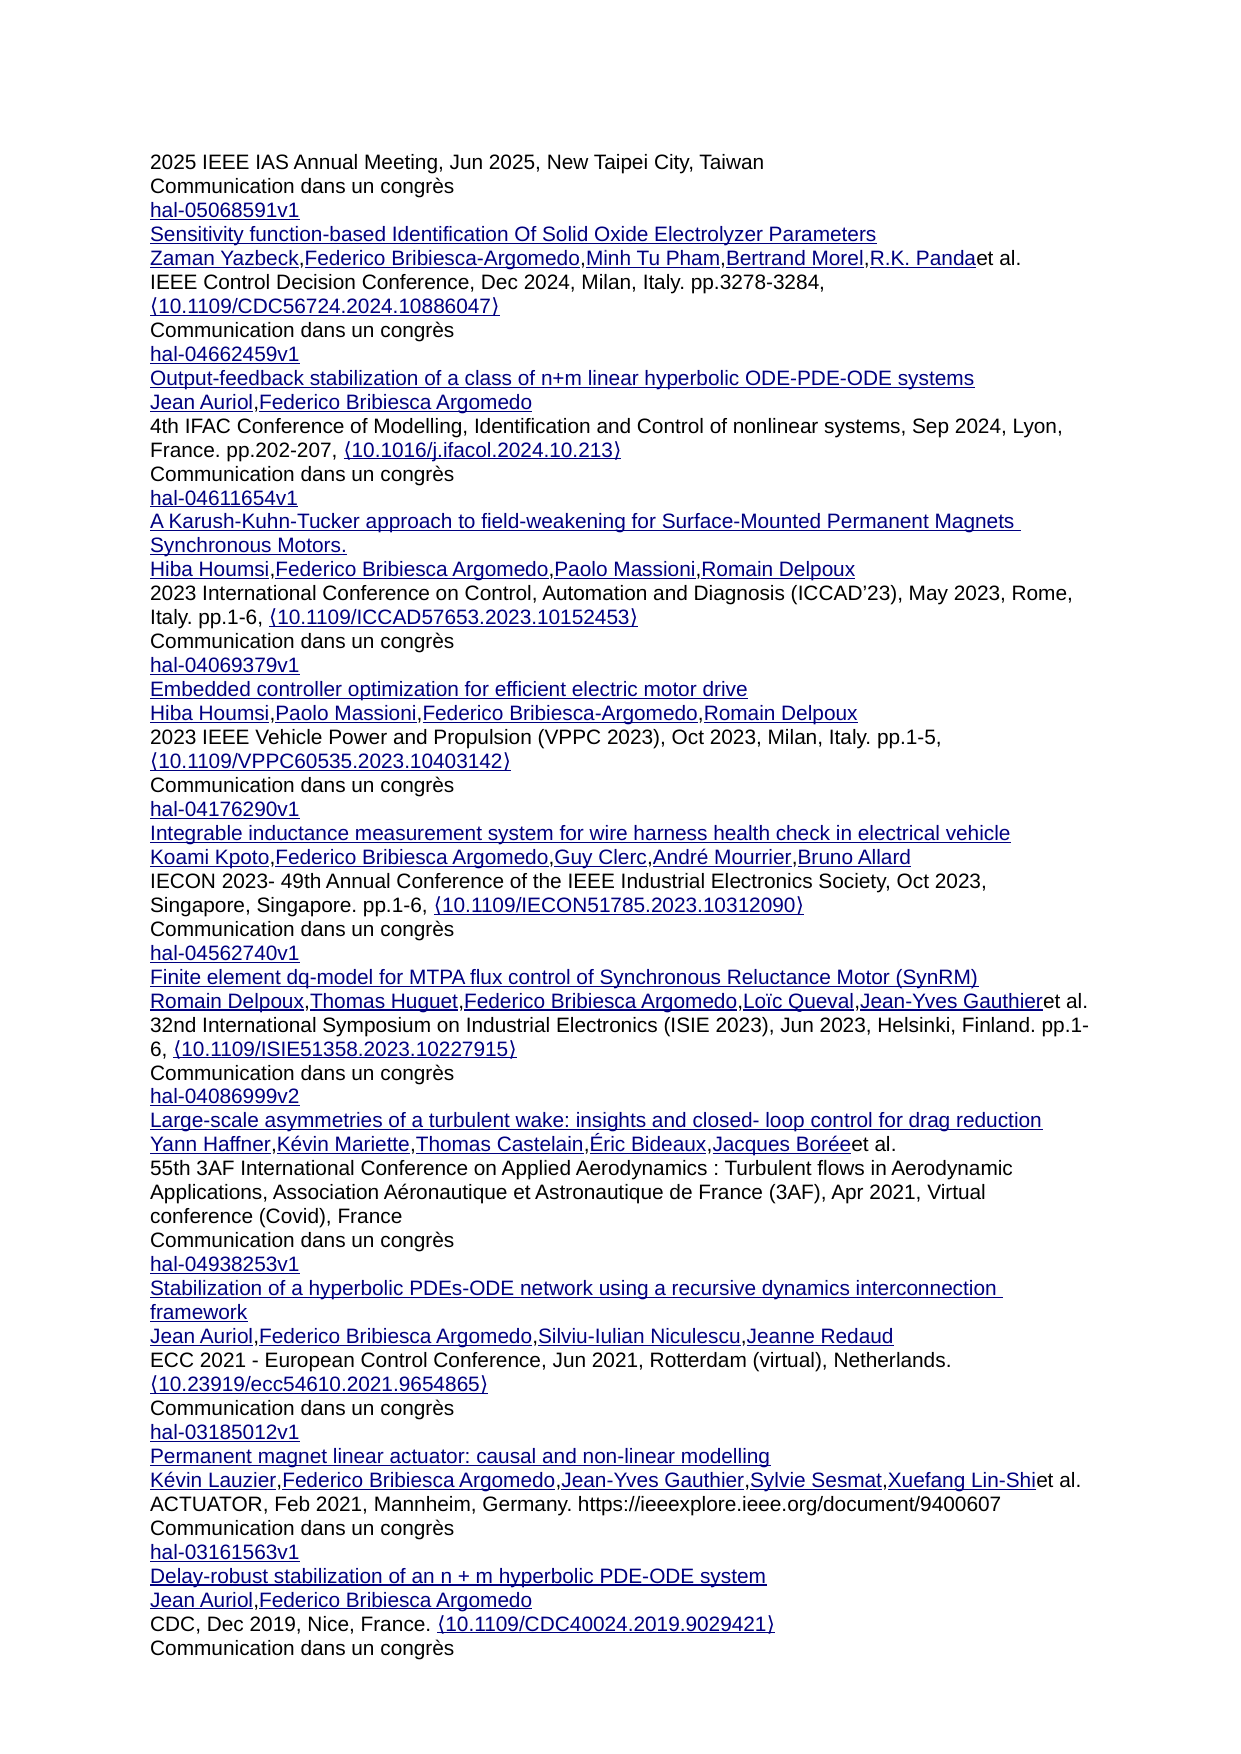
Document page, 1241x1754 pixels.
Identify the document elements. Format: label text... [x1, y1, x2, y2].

table_cell Sensitivity function-based Identification Of Solid Oxide Electrolyzer Parameters Zaman Yazbeck,Federico Bribiesca-Argomedo,Minh Tu Pham,Bertrand Morel,R.K. Pandaet al. IEEE Control Decision Conference, Dec 2024, Milan, Italy. pp.3278-3284, ⟨10.1109/CDC56724.2024.10886047⟩ Communication dans un congrès hal-04662459v1 [150, 222, 1090, 366]
table_cell Large-scale asymmetries of a turbulent wake: insights and closed- loop control for drag reduction Yann Haffner,Kévin Mariette,Thomas Castelain,Éric Bideaux,Jacques Boréeet al. 55th 3AF International Conference on Applied Aerodynamics : Turbulent flows in Aerodynamic Applications, Association Aéronautique et Astronautique de France (3AF), Apr 2021, Virtual conference (Covid), France Communication dans un congrès hal-04938253v1 [150, 1108, 1090, 1276]
table_cell Delay-robust stabilization of an n + m hyperbolic PDE-ODE system Jean Auriol,Federico Bribiesca Argomedo CDC, Dec 2019, Nice, France. ⟨10.1109/CDC40024.2019.9029421⟩ Communication dans un congrès [150, 1564, 1090, 1659]
table_cell Output-feedback stabilization of a class of n+m linear hyperbolic ODE-PDE-ODE systems Jean Auriol,Federico Bribiesca Argomedo 4th IFAC Conference of Modelling, Identification and Control of nonlinear systems, Sep 2024, Lyon, France. pp.202-207, ⟨10.1016/j.ifacol.2024.10.213⟩ Communication dans un congrès hal-04611654v1 [150, 366, 1090, 509]
table_cell Permanent magnet linear actuator: causal and non-linear modelling Kévin Lauzier,Federico Bribiesca Argomedo,Jean-Yves Gauthier,Sylvie Sesmat,Xuefang Lin-Shiet al. ACTUATOR, Feb 2021, Mannheim, Germany. https://ieeexplore.ieee.org/document/9400607 Communication dans un congrès hal-03161563v1 [150, 1444, 1090, 1563]
table_cell 2025 IEEE IAS Annual Meeting, Jun 2025, New Taipei City, Taiwan Communication dans un congrès hal-05068591v1 [150, 150, 1090, 222]
table_cell Stabilization of a hyperbolic PDEs-ODE network using a recursive dynamics interconnection framework Jean Auriol,Federico Bribiesca Argomedo,Silviu-Iulian Niculescu,Jeanne Redaud ECC 2021 - European Control Conference, Jun 2021, Rotterdam (virtual), Netherlands. ⟨10.23919/ecc54610.2021.9654865⟩ Communication dans un congrès hal-03185012v1 [150, 1276, 1090, 1444]
table_cell A Karush-Kuhn-Tucker approach to field-weakening for Surface-Mounted Permanent Magnets Synchronous Motors. Hiba Houmsi,Federico Bribiesca Argomedo,Paolo Massioni,Romain Delpoux 2023 International Conference on Control, Automation and Diagnosis (ICCAD’23), May 2023, Rome, Italy. pp.1-6, ⟨10.1109/ICCAD57653.2023.10152453⟩ Communication dans un congrès hal-04069379v1 [150, 509, 1090, 677]
table_cell Finite element dq-model for MTPA flux control of Synchronous Reluctance Motor (SynRM) Romain Delpoux,Thomas Huguet,Federico Bribiesca Argomedo,Loïc Queval,Jean-Yves Gauthieret al. 32nd International Symposium on Industrial Electronics (ISIE 2023), Jun 2023, Helsinki, Finland. pp.1-6, ⟨10.1109/ISIE51358.2023.10227915⟩ Communication dans un congrès hal-04086999v2 [150, 965, 1090, 1108]
table_cell Integrable inductance measurement system for wire harness health check in electrical vehicle Koami Kpoto,Federico Bribiesca Argomedo,Guy Clerc,André Mourrier,Bruno Allard IECON 2023- 49th Annual Conference of the IEEE Industrial Electronics Society, Oct 2023, Singapore, Singapore. pp.1-6, ⟨10.1109/IECON51785.2023.10312090⟩ Communication dans un congrès hal-04562740v1 [150, 821, 1090, 964]
table_cell Embedded controller optimization for efficient electric motor drive Hiba Houmsi,Paolo Massioni,Federico Bribiesca-Argomedo,Romain Delpoux 2023 IEEE Vehicle Power and Propulsion (VPPC 2023), Oct 2023, Milan, Italy. pp.1-5, ⟨10.1109/VPPC60535.2023.10403142⟩ Communication dans un congrès hal-04176290v1 [150, 677, 1090, 821]
